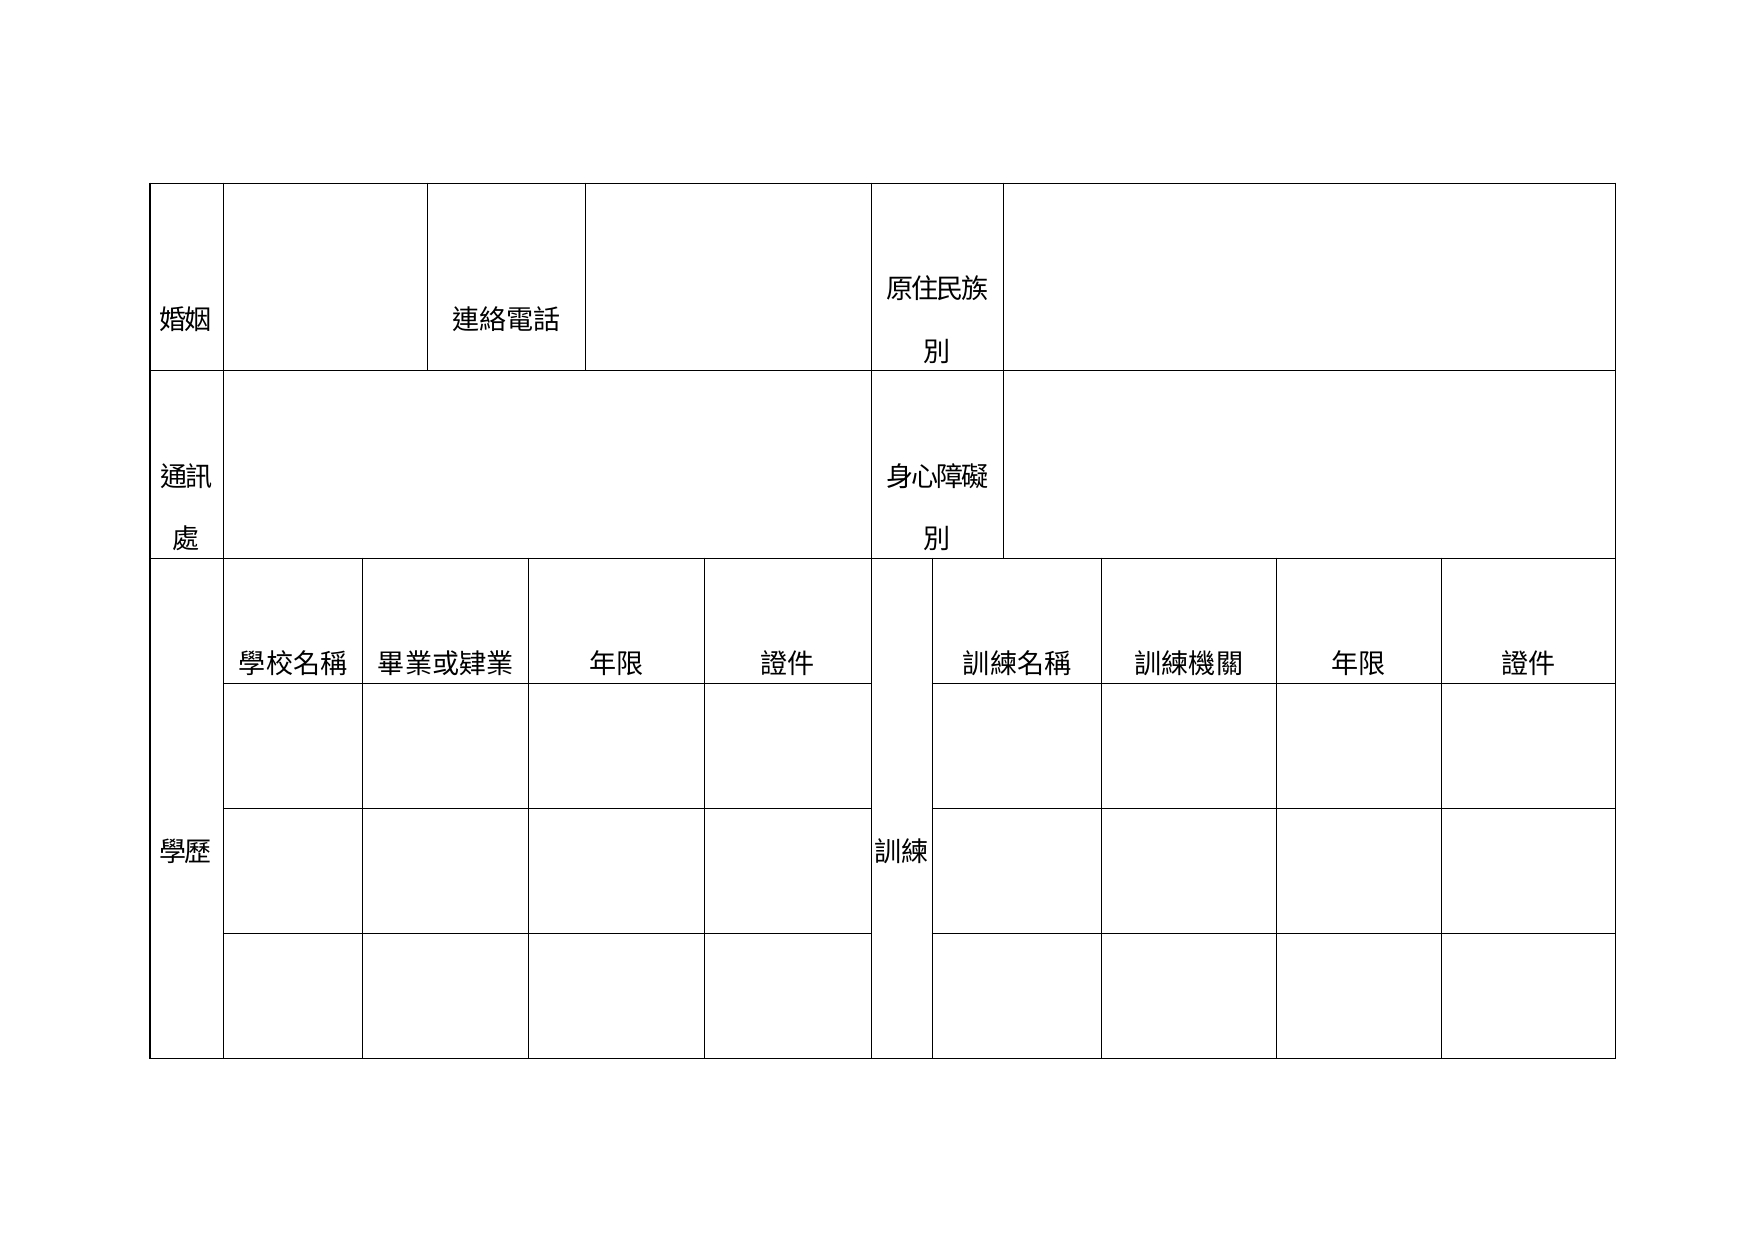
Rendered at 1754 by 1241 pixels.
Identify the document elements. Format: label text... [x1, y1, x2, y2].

table_cell [363, 684, 528, 808]
table_cell 畢業或肄業 [363, 559, 528, 683]
table_cell 通訊處 [151, 371, 223, 558]
table_cell 學校名稱 [224, 559, 362, 683]
table_cell [1442, 684, 1615, 808]
table_cell [529, 684, 704, 808]
table_cell 原住民族別 [872, 184, 1003, 370]
table_cell 連絡電話 [428, 184, 585, 370]
table_cell [1442, 934, 1615, 1058]
table_cell [705, 684, 871, 808]
table_cell [224, 934, 362, 1058]
table_cell [224, 184, 427, 370]
table_cell 證件 [705, 559, 871, 683]
table_cell [586, 184, 871, 370]
table_cell 學歷 [151, 559, 223, 1058]
table_cell [1004, 184, 1615, 370]
table_cell [529, 934, 704, 1058]
table_cell 訓練名稱 [933, 559, 1101, 683]
table_cell [705, 934, 871, 1058]
table_cell [933, 809, 1101, 933]
table_cell [363, 809, 528, 933]
table_cell 婚姻 [151, 184, 223, 370]
table_cell 年限 [529, 559, 704, 683]
table_cell [933, 684, 1101, 808]
table_cell [224, 371, 871, 558]
table_cell [224, 809, 362, 933]
table_cell [1102, 934, 1276, 1058]
table_cell [1277, 684, 1441, 808]
table_cell 身心障礙別 [872, 371, 1003, 558]
table_cell 訓練機關 [1102, 559, 1276, 683]
table_cell [1004, 371, 1615, 558]
table_cell [529, 809, 704, 933]
table_cell [1102, 809, 1276, 933]
table_cell 年限 [1277, 559, 1441, 683]
table_cell 訓練 [872, 559, 932, 1058]
table_cell [363, 934, 528, 1058]
table_cell [933, 934, 1101, 1058]
table_cell [1277, 809, 1441, 933]
table_cell [705, 809, 871, 933]
table_cell [224, 684, 362, 808]
table_cell [1102, 684, 1276, 808]
table_cell [1442, 809, 1615, 933]
table_cell [1277, 934, 1441, 1058]
table_cell 證件 [1442, 559, 1615, 683]
